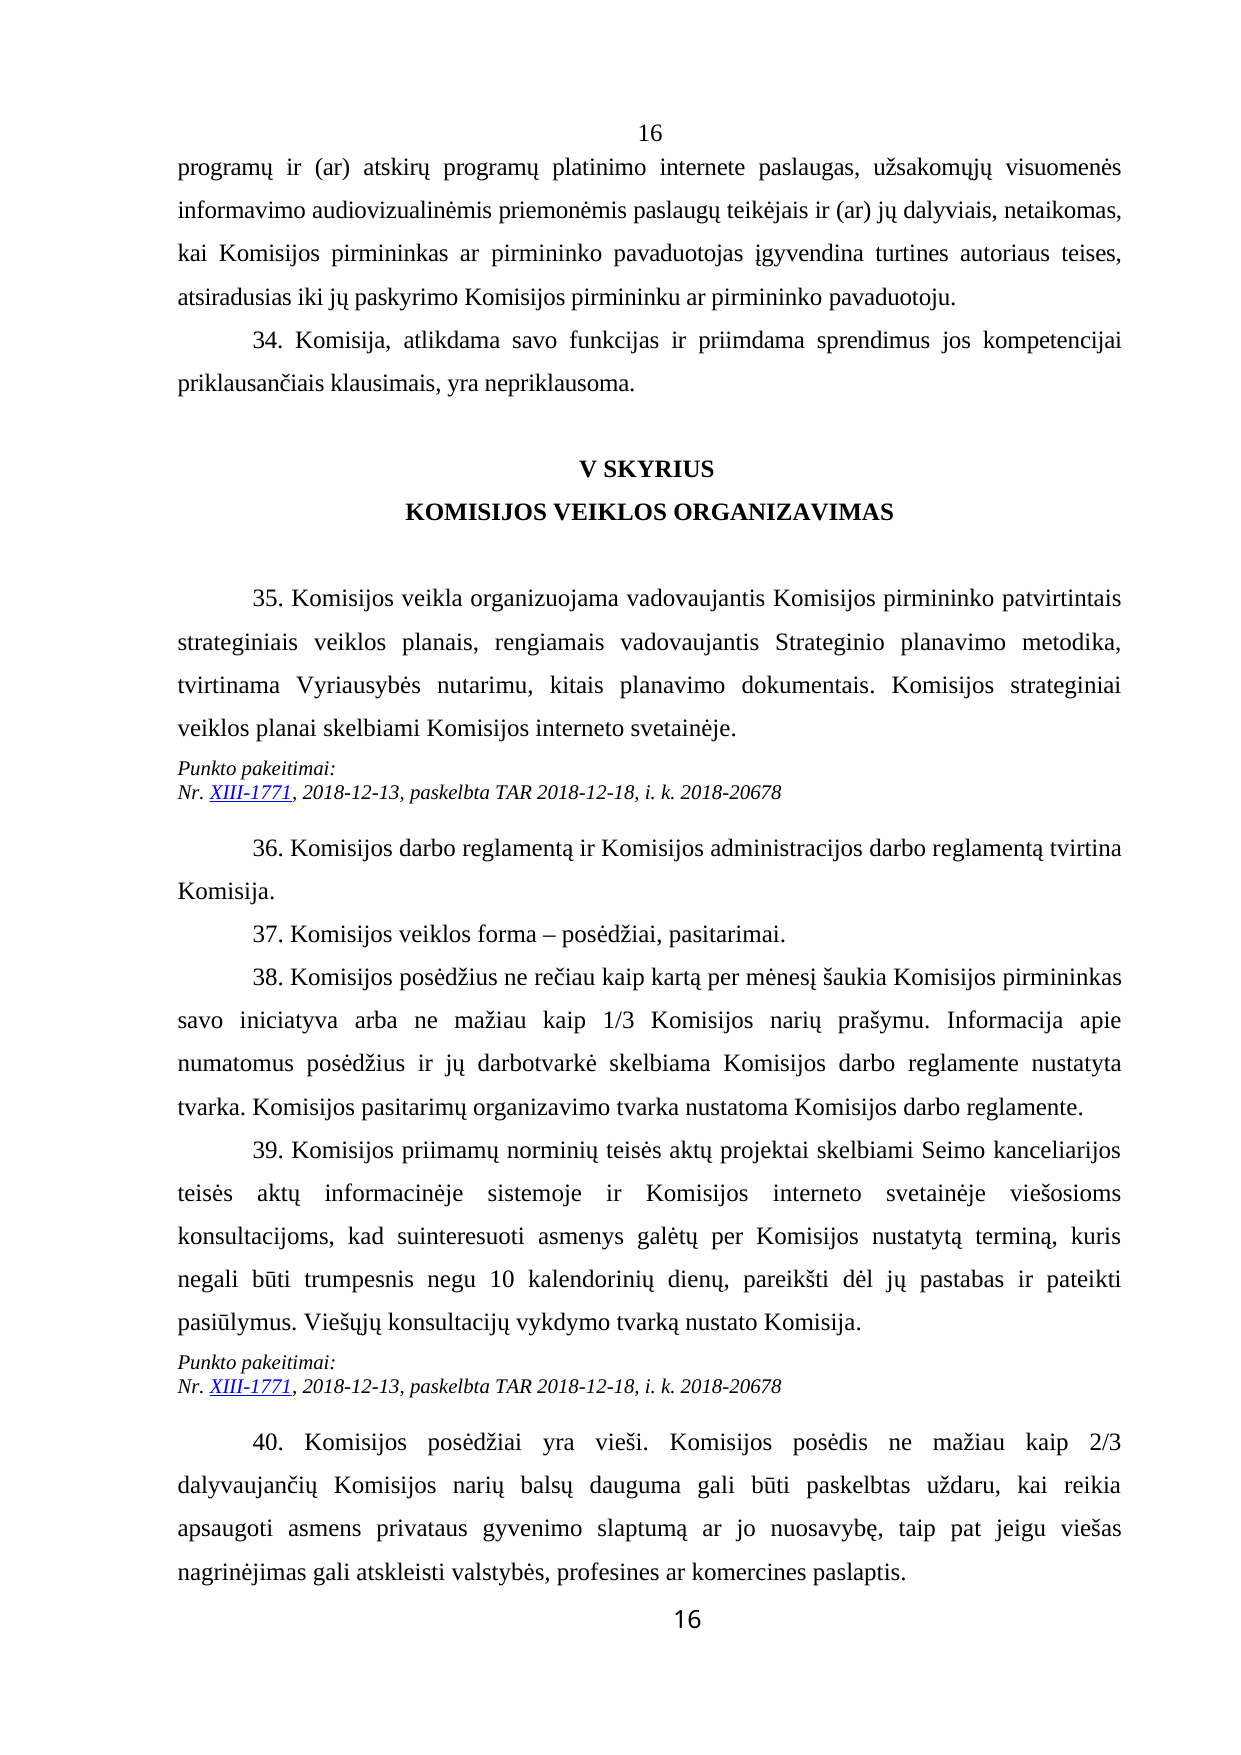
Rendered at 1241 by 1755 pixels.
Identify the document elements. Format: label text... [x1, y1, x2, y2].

text 36. Komisijos darbo reglamentą ir Komisijos administracijos darbo reglamentą tvirtina Komisija. [177, 833, 1122, 905]
text Nr. XIII-1771, 2018-12-13, paskelbta TAR 2018-12-18, i. k. 2018-20678 [177, 1374, 1122, 1398]
text 35. Komisijos veikla organizuojama vadovaujantis Komisijos pirmininko patvirtintais strateginiais veiklos planais, rengiamais vadovaujantis Strateginio planavimo metodika, tvirtinama Vyriausybės nutarimu, kitais planavimo dokumentais. Komisijos strateginiai veiklos planai skelbiami Komisijos interneto svetainėje. [177, 583, 1122, 742]
text programų ir (ar) atskirų programų platinimo internete paslaugas, užsakomųjų visuomenės informavimo audiovizualinėmis priemonėmis paslaugų teikėjais ir (ar) jų dalyviais, netaikomas, kai Komisijos pirmininkas ar pirmininko pavaduotojas įgyvendina turtines autoriaus teises, atsiradusias iki jų paskyrimo Komisijos pirmininku ar pirmininko pavaduotoju. [177, 152, 1122, 310]
text 38. Komisijos posėdžius ne rečiau kaip kartą per mėnesį šaukia Komisijos pirmininkas savo iniciatyva arba ne mažiau kaip 1/3 Komisijos narių prašymu. Informacija apie numatomus posėdžius ir jų darbotvarkė skelbiama Komisijos darbo reglamente nustatyta tvarka. Komisijos pasitarimų organizavimo tvarka nustatoma Komisijos darbo reglamente. [177, 962, 1122, 1120]
text Punkto pakeitimai: [177, 756, 1122, 780]
text KOMISIJOS VEIKLOS ORGANIZAVIMAS [177, 497, 1122, 526]
text 34. Komisija, atlikdama savo funkcijas ir priimdama sprendimus jos kompetencijai priklausančiais klausimais, yra nepriklausoma. [177, 325, 1122, 397]
text Punkto pakeitimai: [177, 1350, 1122, 1374]
text 40. Komisijos posėdžiai yra vieši. Komisijos posėdis ne mažiau kaip 2/3 dalyvaujančių Komisijos narių balsų dauguma gali būti paskelbtas uždaru, kai reikia apsaugoti asmens privataus gyvenimo slaptumą ar jo nuosavybę, taip pat jeigu viešas nagrinėjimas gali atskleisti valstybės, profesines ar komercines paslaptis. [177, 1427, 1122, 1585]
text Nr. XIII-1771, 2018-12-13, paskelbta TAR 2018-12-18, i. k. 2018-20678 [177, 780, 1122, 804]
text 37. Komisijos veiklos forma – posėdžiai, pasitarimai. [177, 919, 1122, 948]
text 39. Komisijos priimamų norminių teisės aktų projektai skelbiami Seimo kanceliarijos teisės aktų informacinėje sistemoje ir Komisijos interneto svetainėje viešosioms konsultacijoms, kad suinteresuoti asmenys galėtų per Komisijos nustatytą terminą, kuris negali būti trumpesnis negu 10 kalendorinių dienų, pareikšti dėl jų pastabas ir pateikti pasiūlymus. Viešųjų konsultacijų vykdymo tvarką nustato Komisija. [177, 1135, 1122, 1336]
text V SKYRIUS [177, 454, 1122, 483]
